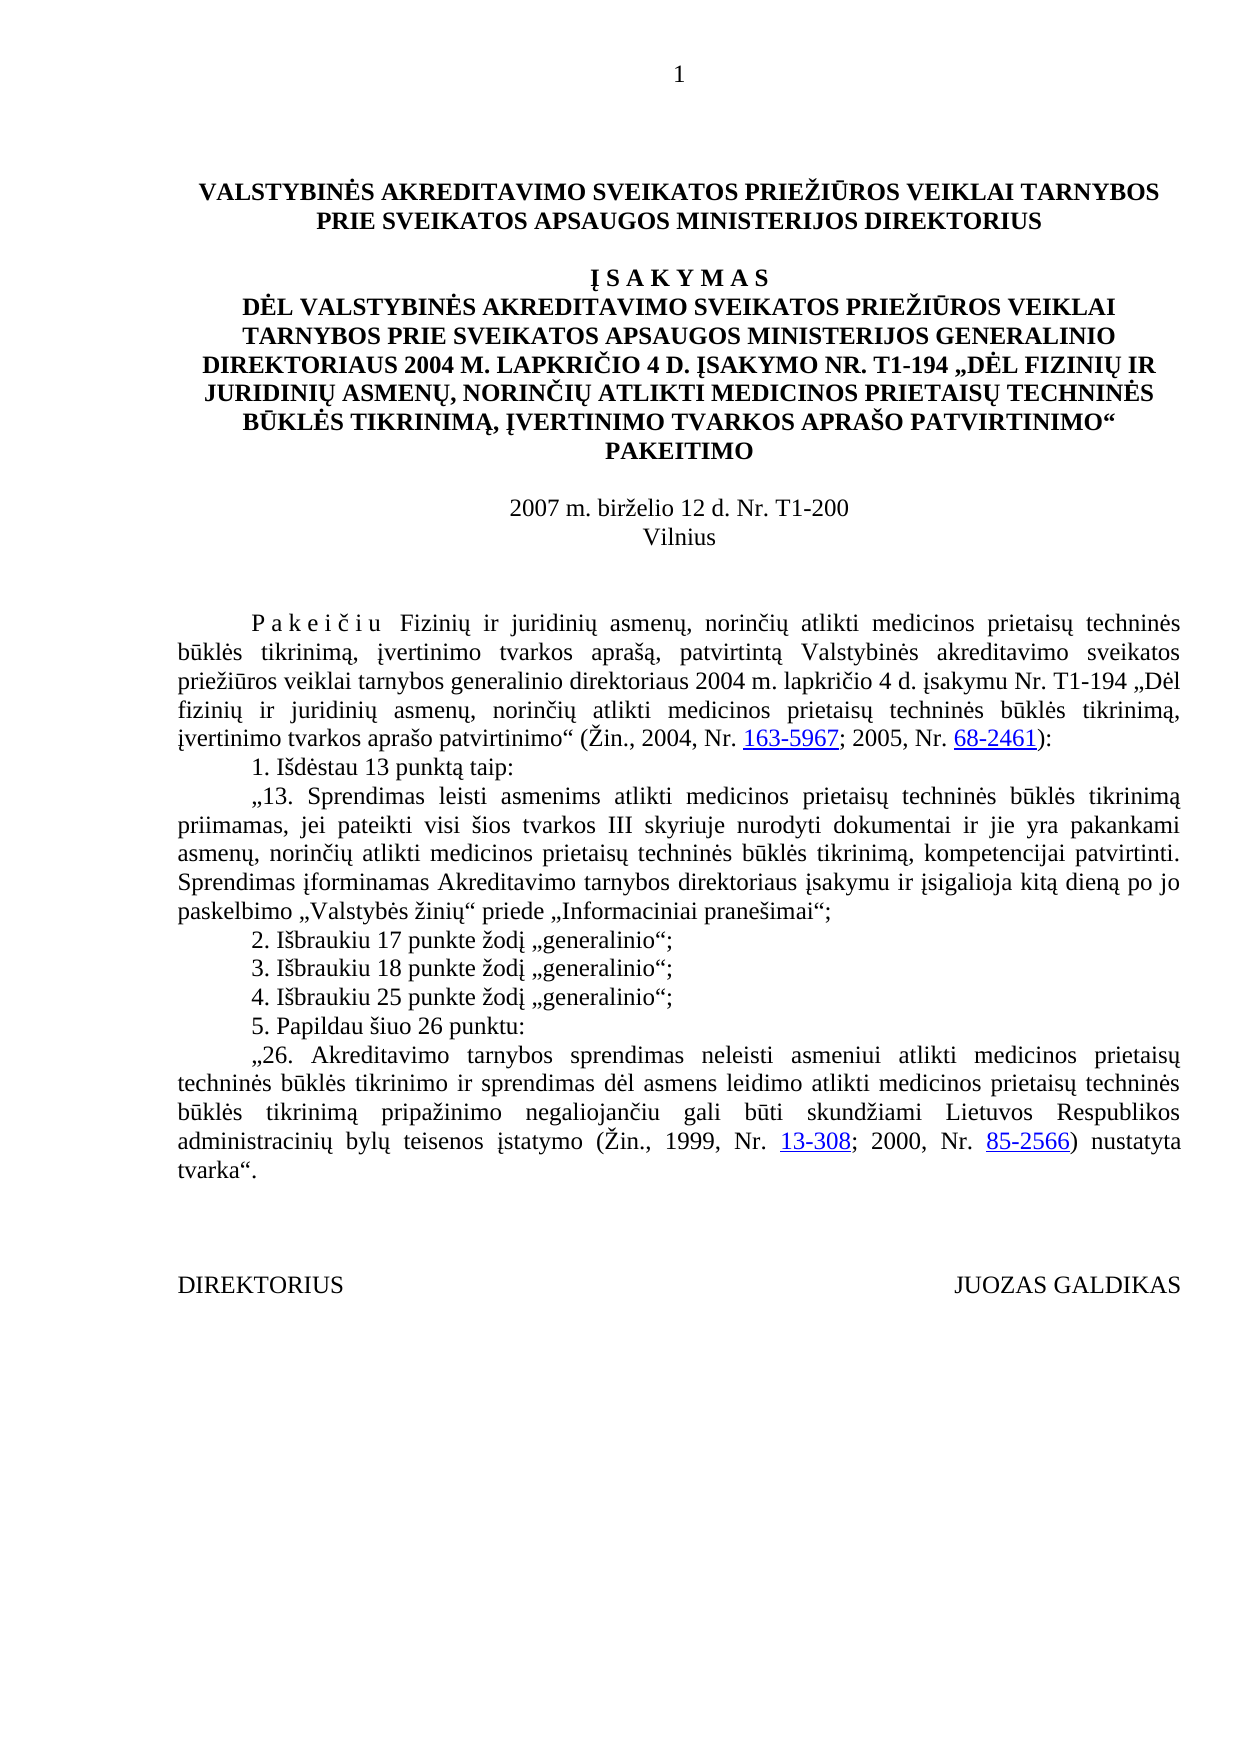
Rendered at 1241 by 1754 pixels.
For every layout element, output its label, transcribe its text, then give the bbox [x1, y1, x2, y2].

text VALSTYBINĖS AKREDITAVIMO SVEIKATOS PRIEŽIŪROS VEIKLAI TARNYBOS PRIE SVEIKATOS APSAUGOS MINISTERIJOS DIREKTORIUS [177, 177, 1181, 235]
text 3. Išbraukiu 18 punkte žodį „generalinio“; [177, 953, 1181, 982]
text 4. Išbraukiu 25 punkte žodį „generalinio“; [177, 982, 1181, 1011]
text DĖL VALSTYBINĖS AKREDITAVIMO SVEIKATOS PRIEŽIŪROS VEIKLAI TARNYBOS PRIE SVEIKATOS APSAUGOS MINISTERIJOS GENERALINIO DIREKTORIAUS 2004 M. LAPKRIČIO 4 D. ĮSAKYMO NR. T1-194 „DĖL FIZINIŲ IR JURIDINIŲ ASMENŲ, NORINČIŲ ATLIKTI MEDICINOS PRIETAISŲ TECHNINĖS BŪKLĖS TIKRINIMĄ, ĮVERTINIMO TVARKOS APRAŠO PATVIRTINIMO“ PAKEITIMO [177, 292, 1181, 465]
text „13. Sprendimas leisti asmenims atlikti medicinos prietaisų techninės būklės tikrinimą priimamas, jei pateikti visi šios tvarkos III skyriuje nurodyti dokumentai ir jie yra pakankami asmenų, norinčių atlikti medicinos prietaisų techninės būklės tikrinimą, kompetencijai patvirtinti. Sprendimas įforminamas Akreditavimo tarnybos direktoriaus įsakymu ir įsigalioja kitą dieną po jo paskelbimo „Valstybės žinių“ priede „Informaciniai pranešimai“; [177, 781, 1181, 925]
text 5. Papildau šiuo 26 punktu: [177, 1011, 1181, 1040]
text Vilnius [177, 522, 1181, 551]
text DIREKTORIUS JUOZAS GALDIKAS [177, 1270, 1181, 1298]
text 2007 m. birželio 12 d. Nr. T1-200 [177, 493, 1181, 522]
text 2. Išbraukiu 17 punkte žodį „generalinio“; [177, 925, 1181, 953]
text Į S A K Y M A S [177, 263, 1181, 292]
text „26. Akreditavimo tarnybos sprendimas neleisti asmeniui atlikti medicinos prietaisų techninės būklės tikrinimo ir sprendimas dėl asmens leidimo atlikti medicinos prietaisų techninės būklės tikrinimą pripažinimo negaliojančiu gali būti skundžiami Lietuvos Respublikos administracinių bylų teisenos įstatymo (Žin., 1999, Nr. 13-308; 2000, Nr. 85-2566) nustatyta tvarka“. [177, 1040, 1181, 1183]
text Pakeičiu Fizinių ir juridinių asmenų, norinčių atlikti medicinos prietaisų techninės būklės tikrinimą, įvertinimo tvarkos aprašą, patvirtintą Valstybinės akreditavimo sveikatos priežiūros veiklai tarnybos generalinio direktoriaus 2004 m. lapkričio 4 d. įsakymu Nr. T1-194 „Dėl fizinių ir juridinių asmenų, norinčių atlikti medicinos prietaisų techninės būklės tikrinimą, įvertinimo tvarkos aprašo patvirtinimo“ (Žin., 2004, Nr. 163-5967; 2005, Nr. 68-2461): [177, 608, 1181, 752]
text 1. Išdėstau 13 punktą taip: [177, 752, 1181, 781]
